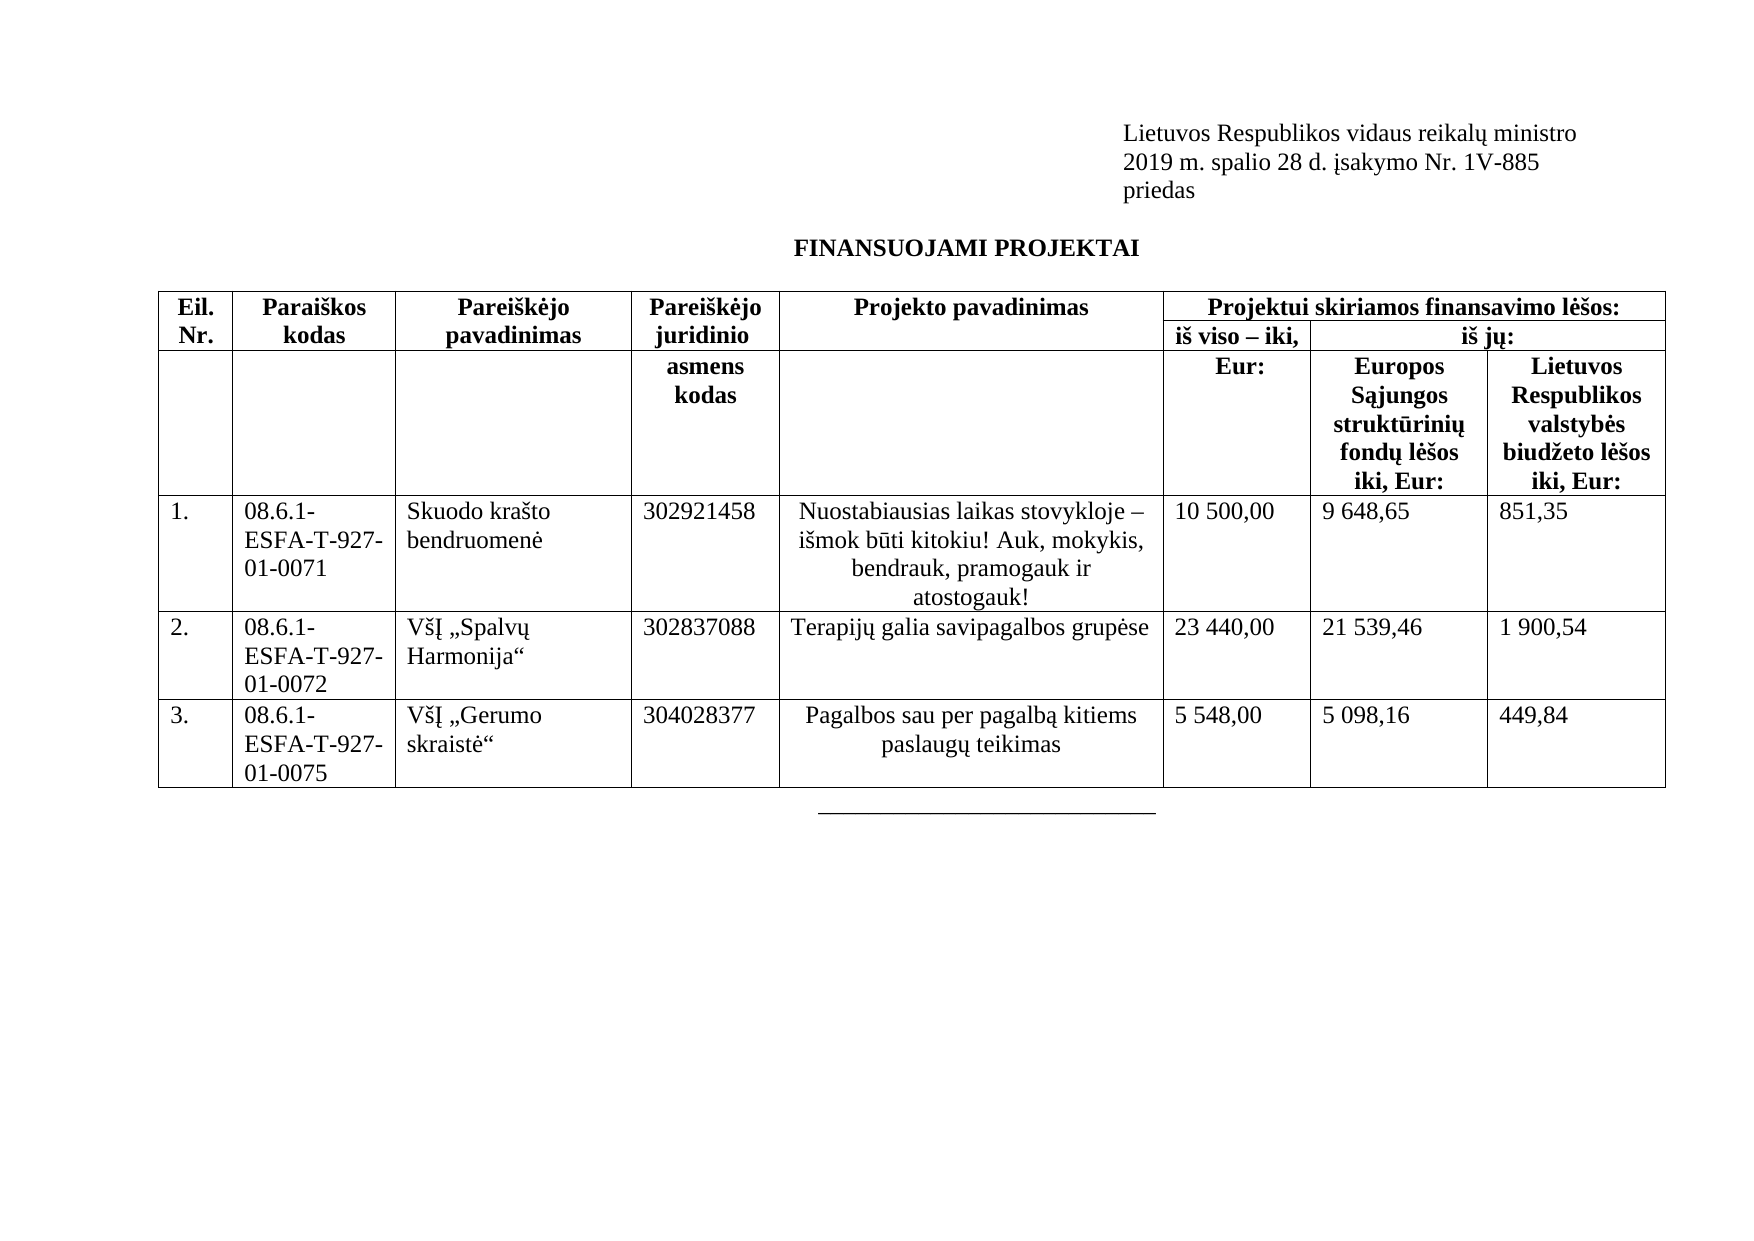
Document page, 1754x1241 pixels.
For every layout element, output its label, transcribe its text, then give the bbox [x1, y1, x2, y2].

table_cell [780, 351, 1163, 495]
table_cell 304028377 [632, 700, 779, 787]
text 2019 m. spalio 28 d. įsakymo Nr. 1V-885 [148, 147, 1683, 176]
table_cell 302837088 [632, 612, 779, 699]
table_cell [159, 351, 232, 495]
table_cell Skuodo krašto bendruomenė [396, 496, 631, 611]
table_cell 08.6.1-ESFA-T-927-01-0075 [233, 700, 395, 787]
table_cell 3. [159, 700, 232, 787]
table_header Pareiškėjo pavadinimas [396, 292, 631, 350]
table_cell VšĮ „Spalvų Harmonija“ [396, 612, 631, 699]
table_cell Terapijų galia savipagalbos grupėse [780, 612, 1163, 699]
table_cell 08.6.1-ESFA-T-927-01-0071 [233, 496, 395, 611]
table_cell 08.6.1-ESFA-T-927-01-0072 [233, 612, 395, 699]
table_cell Europos Sąjungos struktūrinių fondų lėšos iki, Eur: [1311, 351, 1487, 495]
table_cell 851,35 [1488, 496, 1665, 611]
table_header Paraiškos kodas [233, 292, 395, 350]
table_cell 9 648,65 [1311, 496, 1487, 611]
table_cell Lietuvos Respublikos valstybės biudžeto lėšos iki, Eur: [1488, 351, 1665, 495]
table_cell iš viso – iki, [1164, 321, 1310, 350]
table_cell asmens kodas [632, 351, 779, 495]
table_cell 449,84 [1488, 700, 1665, 787]
table_header Eil. Nr. [159, 292, 232, 350]
table_cell 21 539,46 [1311, 612, 1487, 699]
table_cell Nuostabiausias laikas stovykloje – išmok būti kitokiu! Auk, mokykis, bendrauk, pramogauk ir atostogauk! [780, 496, 1163, 611]
text ___________________________ [818, 788, 1683, 816]
table_cell 10 500,00 [1164, 496, 1310, 611]
table_cell VšĮ „Gerumo skraistė“ [396, 700, 631, 787]
table_header Pareiškėjo juridinio [632, 292, 779, 350]
table_cell iš jų: [1311, 321, 1665, 350]
table_cell [396, 351, 631, 495]
text FINANSUOJAMI PROJEKTAI [148, 233, 1683, 262]
table_cell Pagalbos sau per pagalbą kitiems paslaugų teikimas [780, 700, 1163, 787]
table_cell 1. [159, 496, 232, 611]
text priedas [148, 176, 1683, 204]
table_cell 23 440,00 [1164, 612, 1310, 699]
table_header Projektui skiriamos finansavimo lėšos: [1164, 292, 1665, 320]
table_cell 1 900,54 [1488, 612, 1665, 699]
table_cell [233, 351, 395, 495]
table_cell 2. [159, 612, 232, 699]
table_header Projekto pavadinimas [780, 292, 1163, 350]
table_cell 5 548,00 [1164, 700, 1310, 787]
table_cell 5 098,16 [1311, 700, 1487, 787]
table_cell 302921458 [632, 496, 779, 611]
table_cell Eur: [1164, 351, 1310, 495]
text Lietuvos Respublikos vidaus reikalų ministro [148, 118, 1683, 147]
